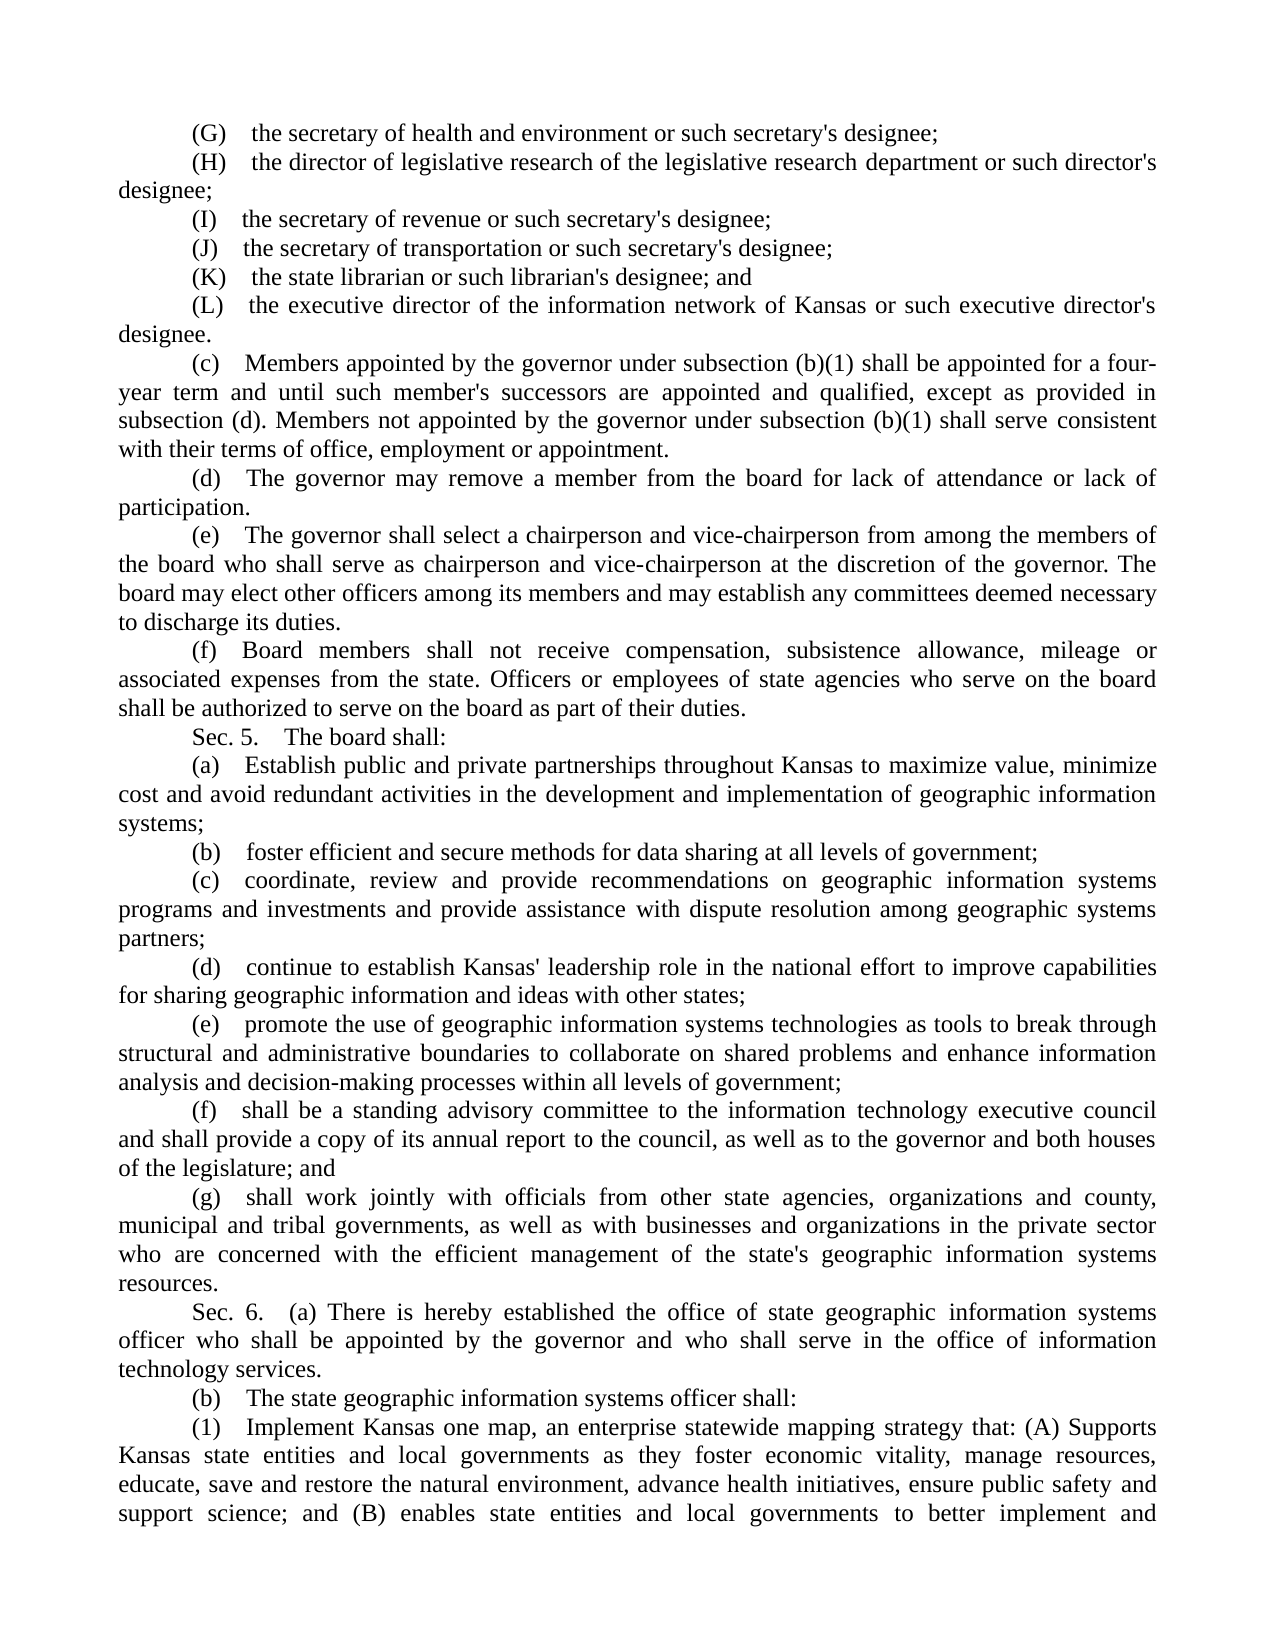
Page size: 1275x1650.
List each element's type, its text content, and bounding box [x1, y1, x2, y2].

text (e) promote the use of geographic information systems technologies as tools to break through structural and administrative boundaries to collaborate on shared problems and enhance information analysis and decision-making processes within all levels of government; [118, 1009, 1157, 1096]
text (1) Implement Kansas one map, an enterprise statewide mapping strategy that: (A) Supports Kansas state entities and local governments as they foster economic vitality, manage resources, educate, save and restore the natural environment, advance health initiatives, ensure public safety and support science; and (B) enables state entities and local governments to better implement and [118, 1412, 1157, 1527]
text Sec. 6. (a) There is hereby established the office of state geographic information systems officer who shall be appointed by the governor and who shall serve in the office of information technology services. [118, 1297, 1157, 1383]
text (g) shall work jointly with officials from other state agencies, organizations and county, municipal and tribal governments, as well as with businesses and organizations in the private sector who are concerned with the efficient management of the state's geographic information systems resources. [118, 1182, 1157, 1297]
text (d) The governor may remove a member from the board for lack of attendance or lack of participation. [118, 463, 1157, 521]
text (b) The state geographic information systems officer shall: [118, 1383, 1157, 1412]
text (f) shall be a standing advisory committee to the information technology executive council and shall provide a copy of its annual report to the council, as well as to the governor and both houses of the legislature; and [118, 1096, 1157, 1182]
text (d) continue to establish Kansas' leadership role in the national effort to improve capabilities for sharing geographic information and ideas with other states; [118, 952, 1157, 1009]
text (L) the executive director of the information network of Kansas or such executive director's designee. [118, 291, 1157, 348]
text (b) foster efficient and secure methods for data sharing at all levels of government; [118, 837, 1157, 866]
text (J) the secretary of transportation or such secretary's designee; [118, 233, 1157, 262]
text (f) Board members shall not receive compensation, subsistence allowance, mileage or associated expenses from the state. Officers or employees of state agencies who serve on the board shall be authorized to serve on the board as part of their duties. [118, 636, 1157, 722]
text (K) the state librarian or such librarian's designee; and [118, 262, 1157, 291]
text (c) Members appointed by the governor under subsection (b)(1) shall be appointed for a four-year term and until such member's successors are appointed and qualified, except as provided in subsection (d). Members not appointed by the governor under subsection (b)(1) shall serve consistent with their terms of office, employment or appointment. [118, 348, 1157, 463]
text (I) the secretary of revenue or such secretary's designee; [118, 204, 1157, 233]
text (e) The governor shall select a chairperson and vice-chairperson from among the members of the board who shall serve as chairperson and vice-chairperson at the discretion of the governor. The board may elect other officers among its members and may establish any committees deemed necessary to discharge its duties. [118, 521, 1157, 636]
text (H) the director of legislative research of the legislative research department or such director's designee; [118, 147, 1157, 204]
text (c) coordinate, review and provide recommendations on geographic information systems programs and investments and provide assistance with dispute resolution among geographic systems partners; [118, 866, 1157, 952]
text (a) Establish public and private partnerships throughout Kansas to maximize value, minimize cost and avoid redundant activities in the development and implementation of geographic information systems; [118, 751, 1157, 837]
text (G) the secretary of health and environment or such secretary's designee; [118, 118, 1157, 147]
text Sec. 5. The board shall: [118, 722, 1157, 751]
